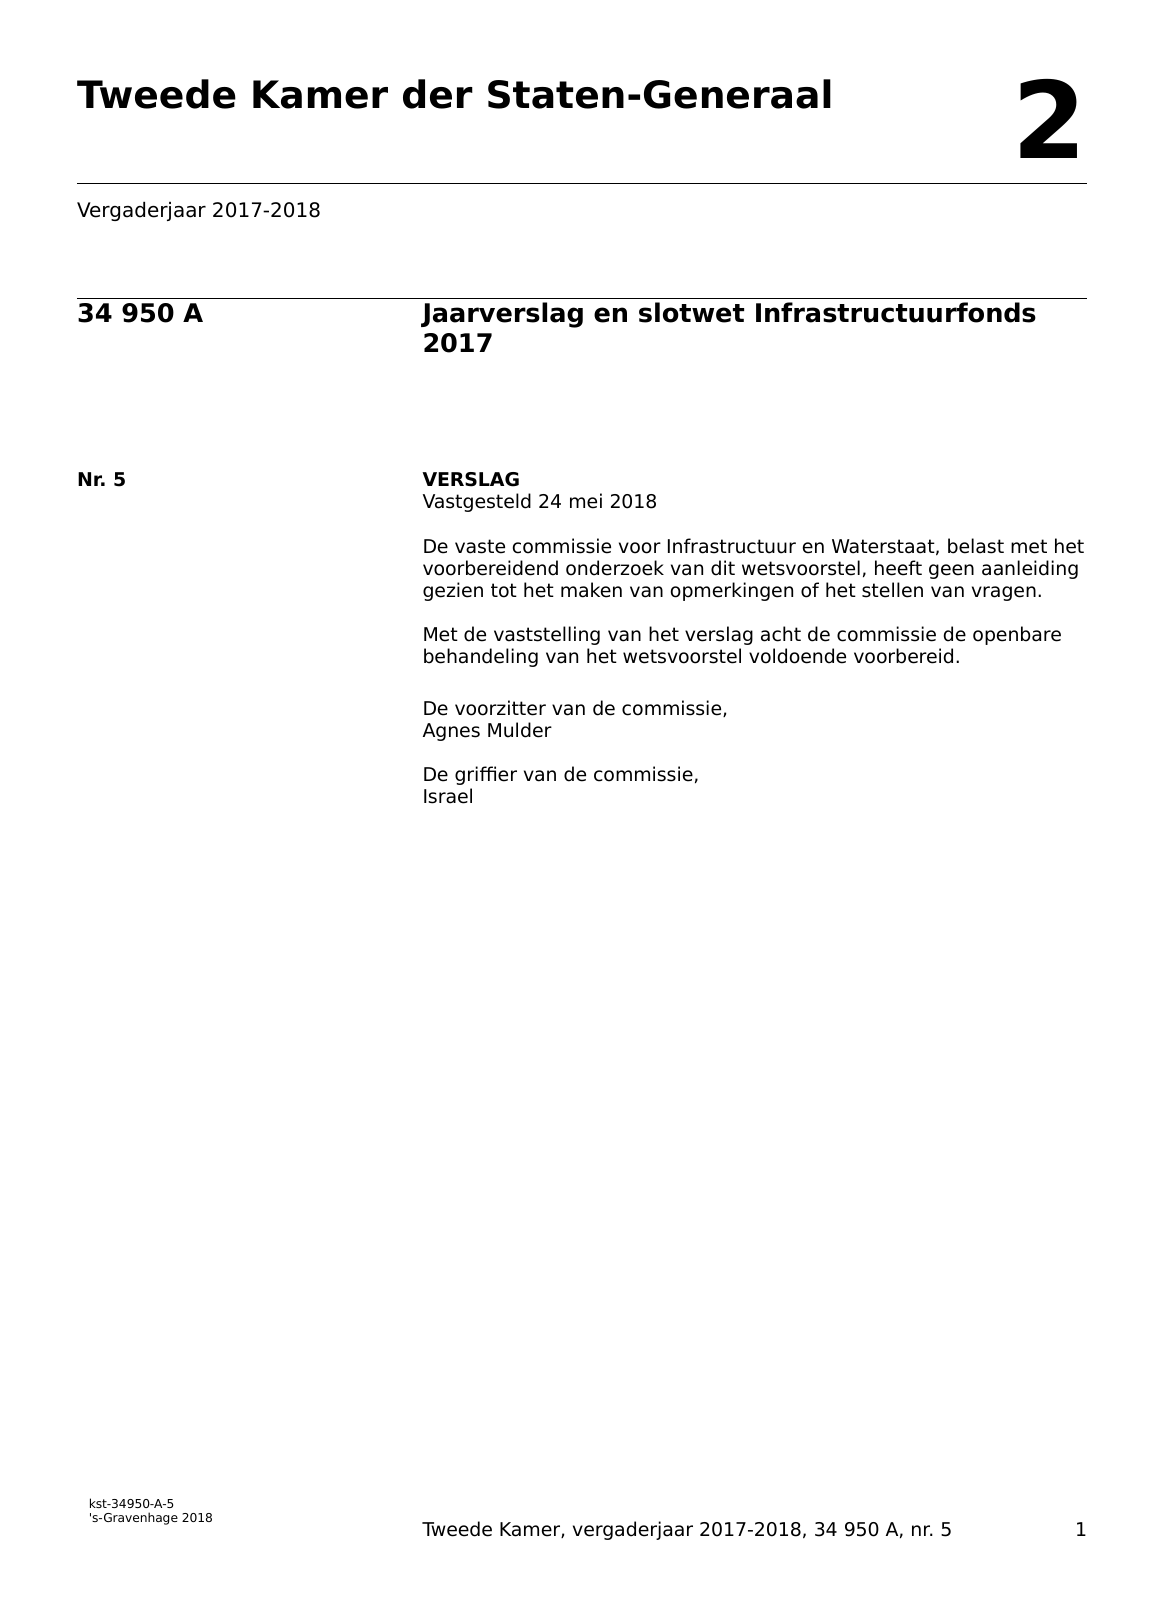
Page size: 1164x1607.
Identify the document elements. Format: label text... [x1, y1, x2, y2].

table_header 2 [886, 59, 1087, 183]
table_cell Vergaderjaar 2017-2018 [77, 184, 1087, 298]
text Met de vaststelling van het verslag acht de commissie de openbare behandeling van het wetsvoorstel voldoende voorbereid. [422, 624, 1087, 668]
text kst-34950-A-5 [88, 1497, 323, 1511]
text De griffier van de commissie, Israel [422, 764, 1087, 808]
text Vastgesteld 24 mei 2018 [422, 491, 1087, 513]
table_header Tweede Kamer der Staten-Generaal [77, 59, 886, 183]
text De vaste commissie voor Infrastructuur en Waterstaat, belast met het voorbereidend onderzoek van dit wetsvoorstel, heeft geen aanleiding gezien tot het maken van opmerkingen of het stellen van vragen. [422, 536, 1087, 601]
subtitle 34 950 A Jaarverslag en slotwet Infrastructuurfonds 2017 [77, 299, 1087, 358]
subtitle Nr. 5 VERSLAG [77, 469, 1087, 491]
text De voorzitter van de commissie, Agnes Mulder [422, 698, 1087, 742]
text 's-Gravenhage 2018 [88, 1511, 323, 1525]
